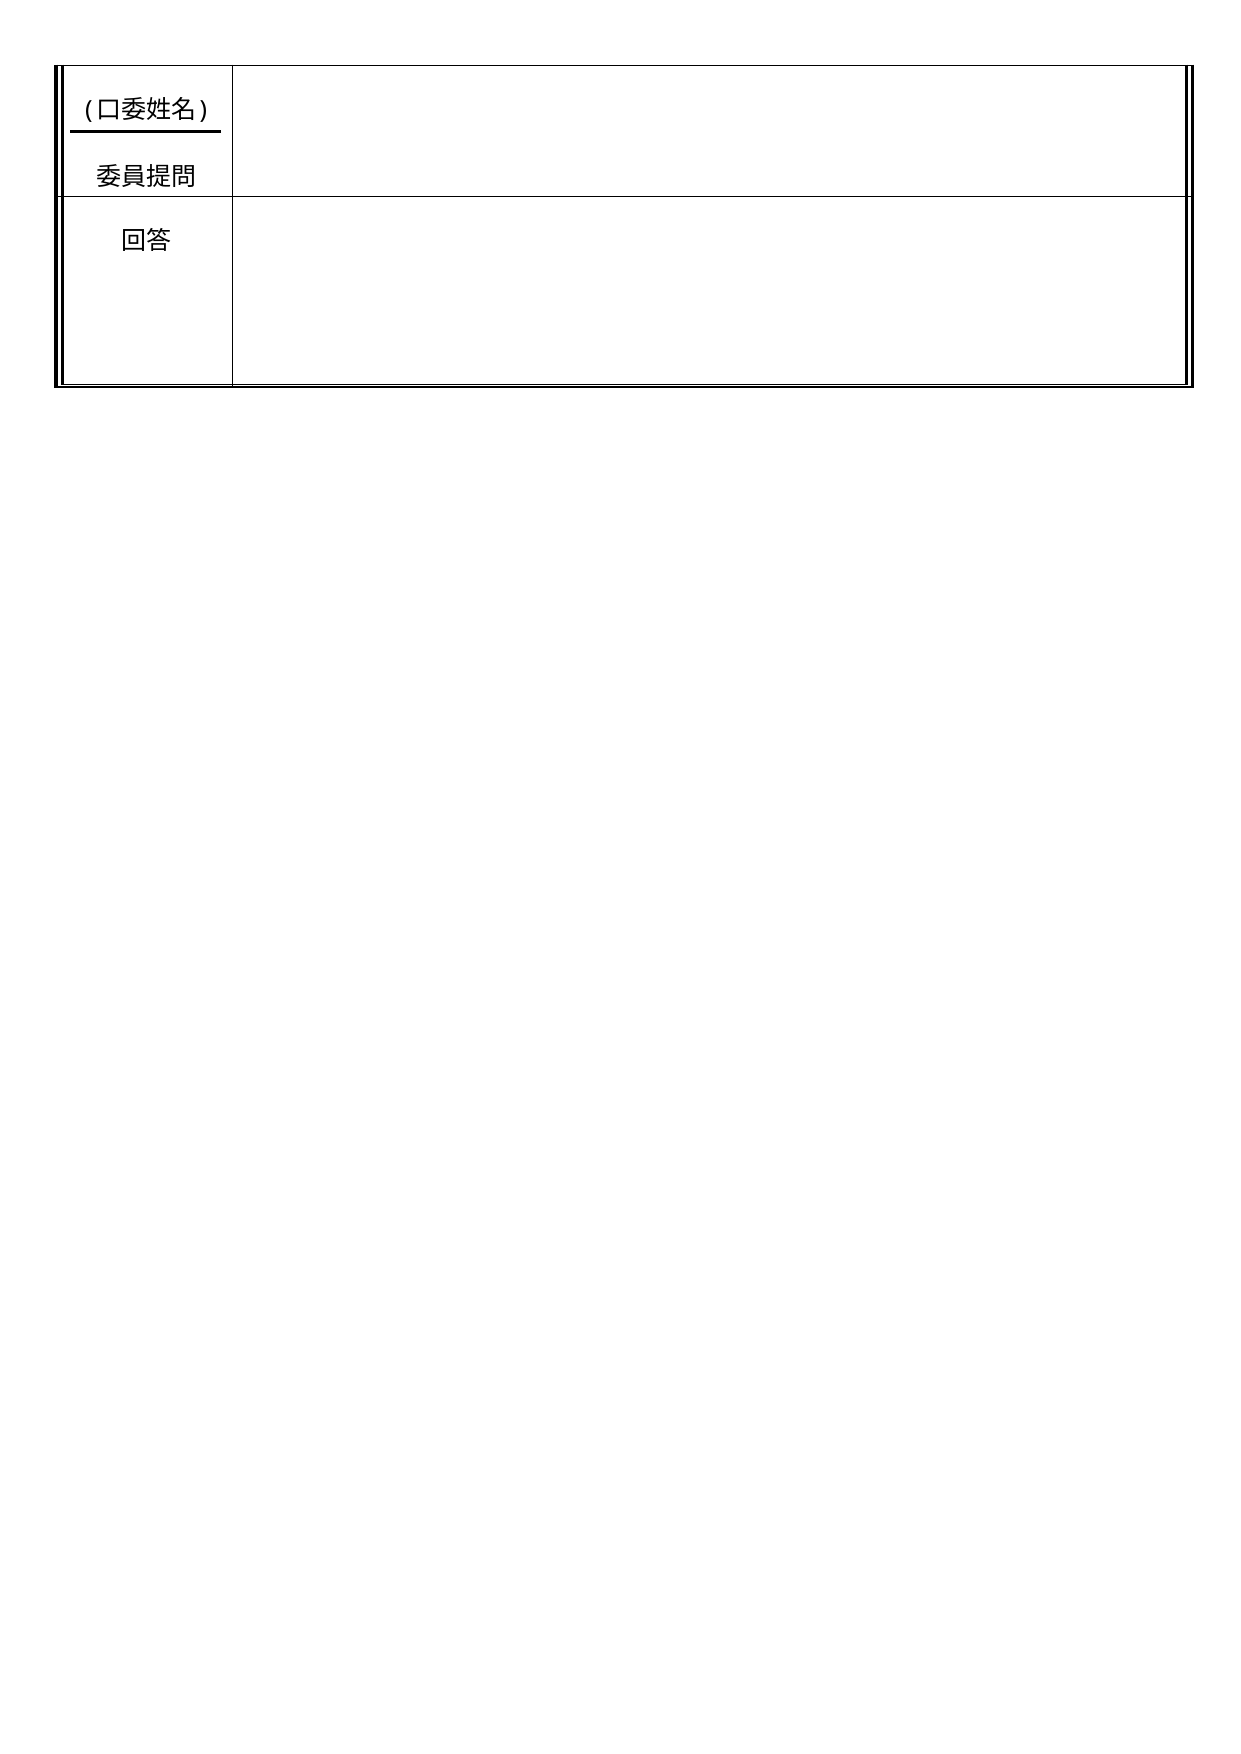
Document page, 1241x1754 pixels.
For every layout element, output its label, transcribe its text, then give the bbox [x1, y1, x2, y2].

table_cell (口委姓名) 委員提問 [64, 66, 232, 196]
table_cell 回答 [64, 197, 232, 384]
table_cell [233, 66, 1185, 196]
table_cell [233, 197, 1185, 384]
